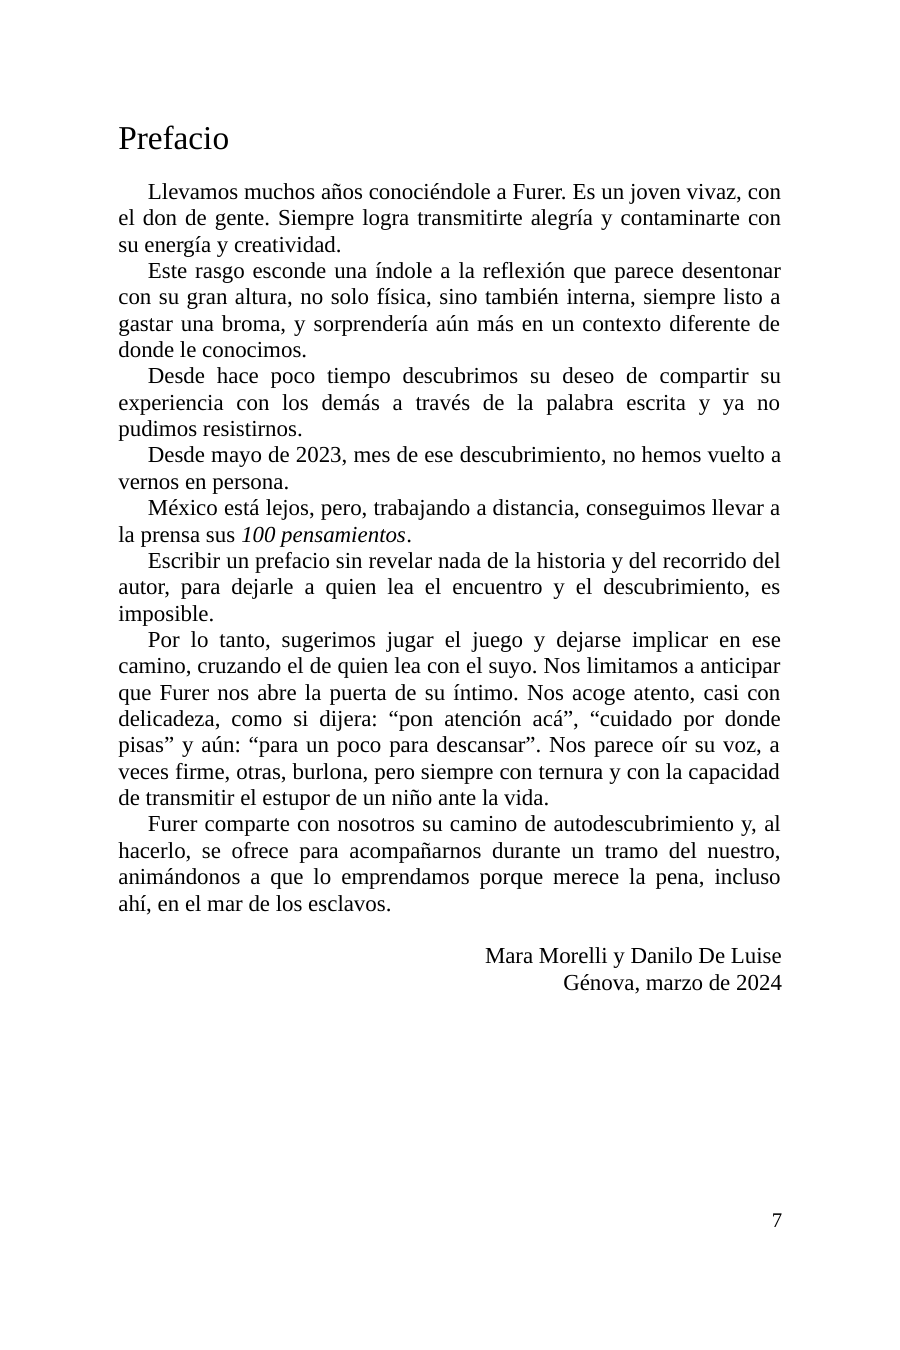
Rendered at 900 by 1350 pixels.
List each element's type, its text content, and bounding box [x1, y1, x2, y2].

text Llevamos muchos años conociéndole a Furer. Es un joven vivaz, con el don de gente. Siempre logra transmitirte alegría y contaminarte con su energía y creatividad. [118, 178, 782, 257]
text Este rasgo esconde una índole a la reflexión que parece desentonar con su gran altura, no solo física, sino también interna, siempre listo a gastar una broma, y sorprendería aún más en un contexto diferente de donde le conocimos. [118, 257, 782, 362]
text Por lo tanto, sugerimos jugar el juego y dejarse implicar en ese camino, cruzando el de quien lea con el suyo. Nos limitamos a anticipar que Furer nos abre la puerta de su íntimo. Nos acoge atento, casi con delicadeza, como si dijera: “pon atención acá”, “cuidado por donde pisas” y aún: “para un poco para descansar”. Nos parece oír su voz, a veces firme, otras, burlona, pero siempre con ternura y con la capacidad de transmitir el estupor de un niño ante la vida. [118, 626, 782, 811]
text Génova, marzo de 2024 [118, 969, 782, 995]
text Desde mayo de 2023, mes de ese descubrimiento, no hemos vuelto a vernos en persona. [118, 442, 782, 494]
text Furer comparte con nosotros su camino de autodescubrimiento y, al hacerlo, se ofrece para acompañarnos durante un tramo del nuestro, animándonos a que lo emprendamos porque merece la pena, incluso ahí, en el mar de los esclavos. [118, 811, 782, 916]
text Escribir un prefacio sin revelar nada de la historia y del recorrido del autor, para dejarle a quien lea el encuentro y el descubrimiento, es imposible. [118, 547, 782, 626]
subtitle Prefacio [118, 118, 782, 156]
text México está lejos, pero, trabajando a distancia, conseguimos llevar a la prensa sus 100 pensamientos. [118, 494, 782, 547]
text Mara Morelli y Danilo De Luise [118, 942, 782, 969]
text Desde hace poco tiempo descubrimos su deseo de compartir su experiencia con los demás a través de la palabra escrita y ya no pudimos resistirnos. [118, 362, 782, 442]
